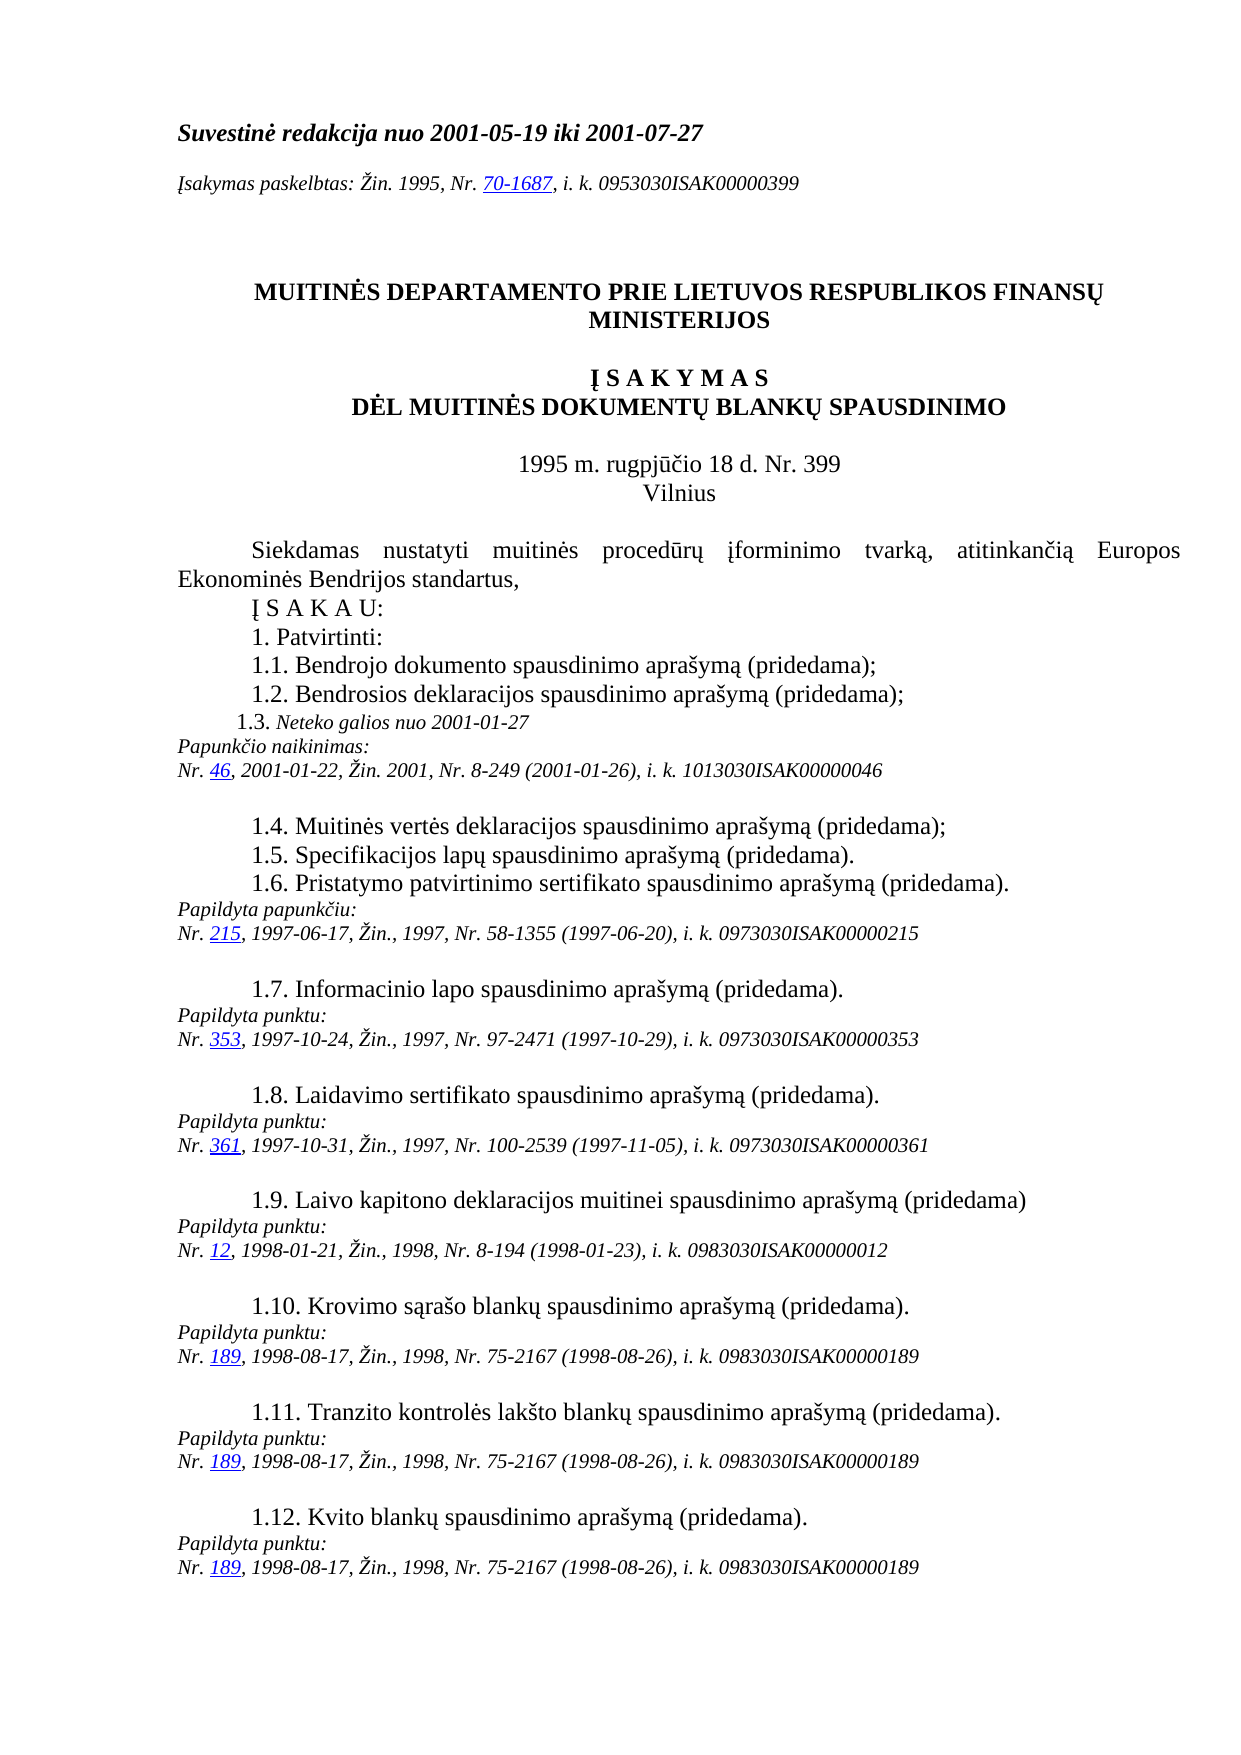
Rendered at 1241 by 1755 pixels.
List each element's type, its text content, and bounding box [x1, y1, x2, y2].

text Nr. 189, 1998-08-17, Žin., 1998, Nr. 75-2167 (1998-08-26), i. k. 0983030ISAK00000189 [177, 1555, 1181, 1579]
text 1.10. Krovimo sąrašo blankų spausdinimo aprašymą (pridedama). [177, 1291, 1181, 1320]
text Papildyta punktu: [177, 1003, 1181, 1027]
text 1.1. Bendrojo dokumento spausdinimo aprašymą (pridedama); [177, 650, 1181, 679]
text 1.2. Bendrosios deklaracijos spausdinimo aprašymą (pridedama); [177, 679, 1181, 708]
text Nr. 189, 1998-08-17, Žin., 1998, Nr. 75-2167 (1998-08-26), i. k. 0983030ISAK00000189 [177, 1449, 1181, 1473]
text Įsakymas paskelbtas: Žin. 1995, Nr. 70-1687, i. k. 0953030ISAK00000399 [177, 171, 1181, 195]
text Suvestinė redakcija nuo 2001-05-19 iki 2001-07-27 [177, 118, 1181, 147]
text 1995 m. rugpjūčio 18 d. Nr. 399 [177, 449, 1181, 478]
text Į S A K Y M A S [177, 363, 1181, 392]
text 1.8. Laidavimo sertifikato spausdinimo aprašymą (pridedama). [177, 1080, 1181, 1108]
text 1.9. Laivo kapitono deklaracijos muitinei spausdinimo aprašymą (pridedama) [177, 1185, 1181, 1214]
text 1.5. Specifikacijos lapų spausdinimo aprašymą (pridedama). [177, 840, 1181, 868]
text Nr. 361, 1997-10-31, Žin., 1997, Nr. 100-2539 (1997-11-05), i. k. 0973030ISAK00000361 [177, 1133, 1181, 1157]
text 1.4. Muitinės vertės deklaracijos spausdinimo aprašymą (pridedama); [177, 811, 1181, 840]
text Siekdamas nustatyti muitinės procedūrų įforminimo tvarką, atitinkančią Europos Ekonominės Bendrijos standartus, [177, 535, 1181, 593]
text Nr. 12, 1998-01-21, Žin., 1998, Nr. 8-194 (1998-01-23), i. k. 0983030ISAK00000012 [177, 1238, 1181, 1262]
text Papunkčio naikinimas: [177, 734, 1181, 758]
text 1.7. Informacinio lapo spausdinimo aprašymą (pridedama). [177, 974, 1181, 1003]
text 1.11. Tranzito kontrolės lakšto blankų spausdinimo aprašymą (pridedama). [177, 1397, 1181, 1425]
text MUITINĖS DEPARTAMENTO PRIE LIETUVOS RESPUBLIKOS FINANSŲ MINISTERIJOS [177, 277, 1181, 334]
text Nr. 353, 1997-10-24, Žin., 1997, Nr. 97-2471 (1997-10-29), i. k. 0973030ISAK00000353 [177, 1027, 1181, 1051]
text ĮSAKAU: [177, 593, 1181, 622]
text Papildyta punktu: [177, 1531, 1181, 1555]
text Nr. 189, 1998-08-17, Žin., 1998, Nr. 75-2167 (1998-08-26), i. k. 0983030ISAK00000189 [177, 1344, 1181, 1368]
text 1.3. Neteko galios nuo 2001-01-27 [177, 708, 1181, 734]
text Papildyta punktu: [177, 1320, 1181, 1344]
text Papildyta punktu: [177, 1214, 1181, 1238]
text Nr. 215, 1997-06-17, Žin., 1997, Nr. 58-1355 (1997-06-20), i. k. 0973030ISAK00000215 [177, 921, 1181, 945]
text 1.12. Kvito blankų spausdinimo aprašymą (pridedama). [177, 1502, 1181, 1531]
text DĖL MUITINĖS DOKUMENTŲ BLANKŲ SPAUSDINIMO [177, 392, 1181, 420]
text 1. Patvirtinti: [177, 622, 1181, 650]
text Nr. 46, 2001-01-22, Žin. 2001, Nr. 8-249 (2001-01-26), i. k. 1013030ISAK00000046 [177, 758, 1181, 782]
text Vilnius [177, 478, 1181, 507]
text 1.6. Pristatymo patvirtinimo sertifikato spausdinimo aprašymą (pridedama). [177, 868, 1181, 897]
text Papildyta papunkčiu: [177, 897, 1181, 921]
text Papildyta punktu: [177, 1108, 1181, 1133]
text Papildyta punktu: [177, 1425, 1181, 1449]
